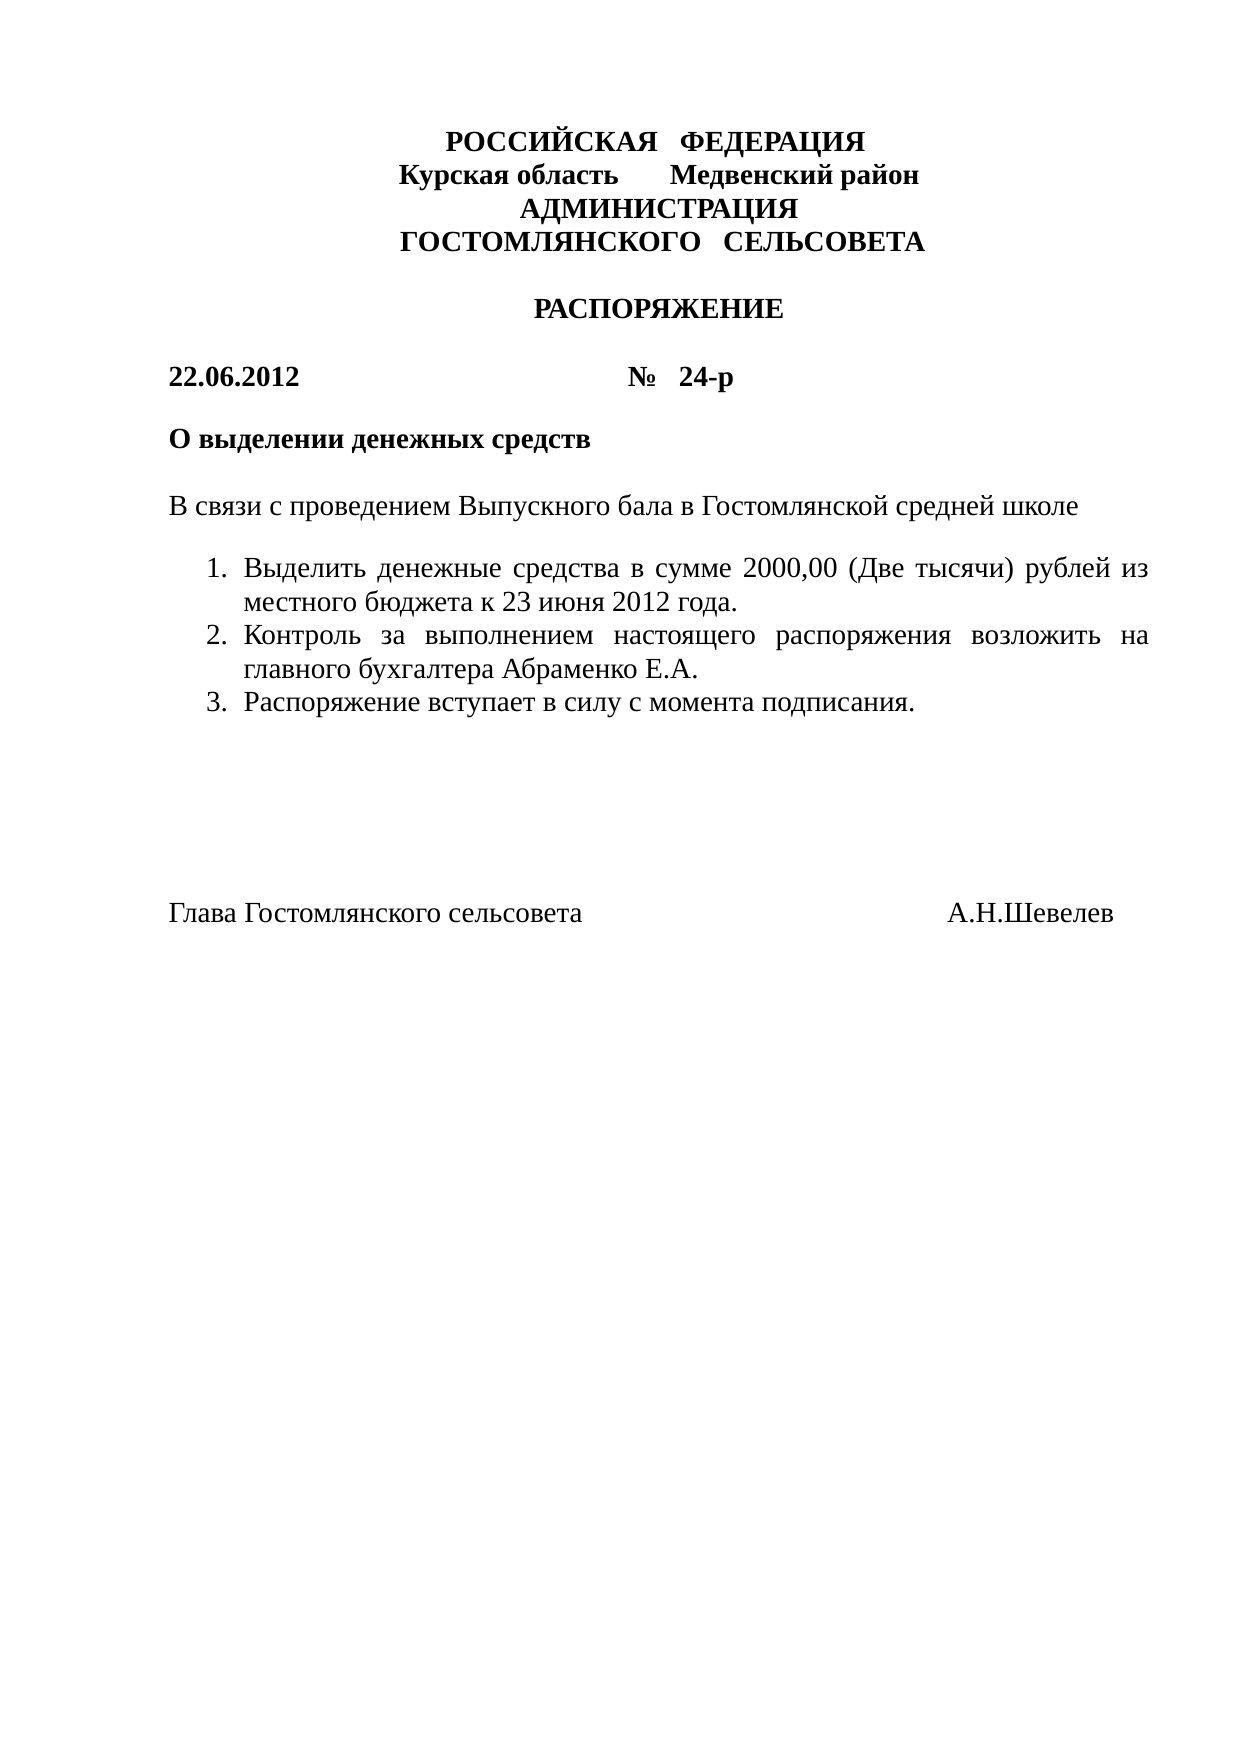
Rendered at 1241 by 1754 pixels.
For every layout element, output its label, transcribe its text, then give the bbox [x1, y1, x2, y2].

text О выделении денежных средств [168, 421, 1149, 454]
text ГОСТОМЛЯНСКОГО СЕЛЬСОВЕТА [168, 224, 1149, 258]
text Глава Гостомлянского сельсовета А.Н.Шевелев [168, 895, 1149, 929]
list Распоряжение вступает в силу с момента подписания. [206, 684, 1149, 718]
text РАСПОРЯЖЕНИЕ [168, 292, 1149, 325]
text РОССИЙСКАЯ ФЕДЕРАЦИЯ [168, 124, 1149, 157]
list Контроль за выполнением настоящего распоряжения возложить на главного бухгалтера Абраменко Е.А. [206, 617, 1149, 684]
text В связи с проведением Выпускного бала в Гостомлянской средней школе [168, 488, 1149, 522]
list Выделить денежные средства в сумме 2000,00 (Две тысячи) рублей из местного бюджета к 23 июня 2012 года. [206, 550, 1149, 617]
text Курская область Медвенский район [168, 157, 1149, 191]
text 22.06.2012 № 24-р [168, 359, 1149, 392]
text АДМИНИСТРАЦИЯ [168, 191, 1149, 224]
